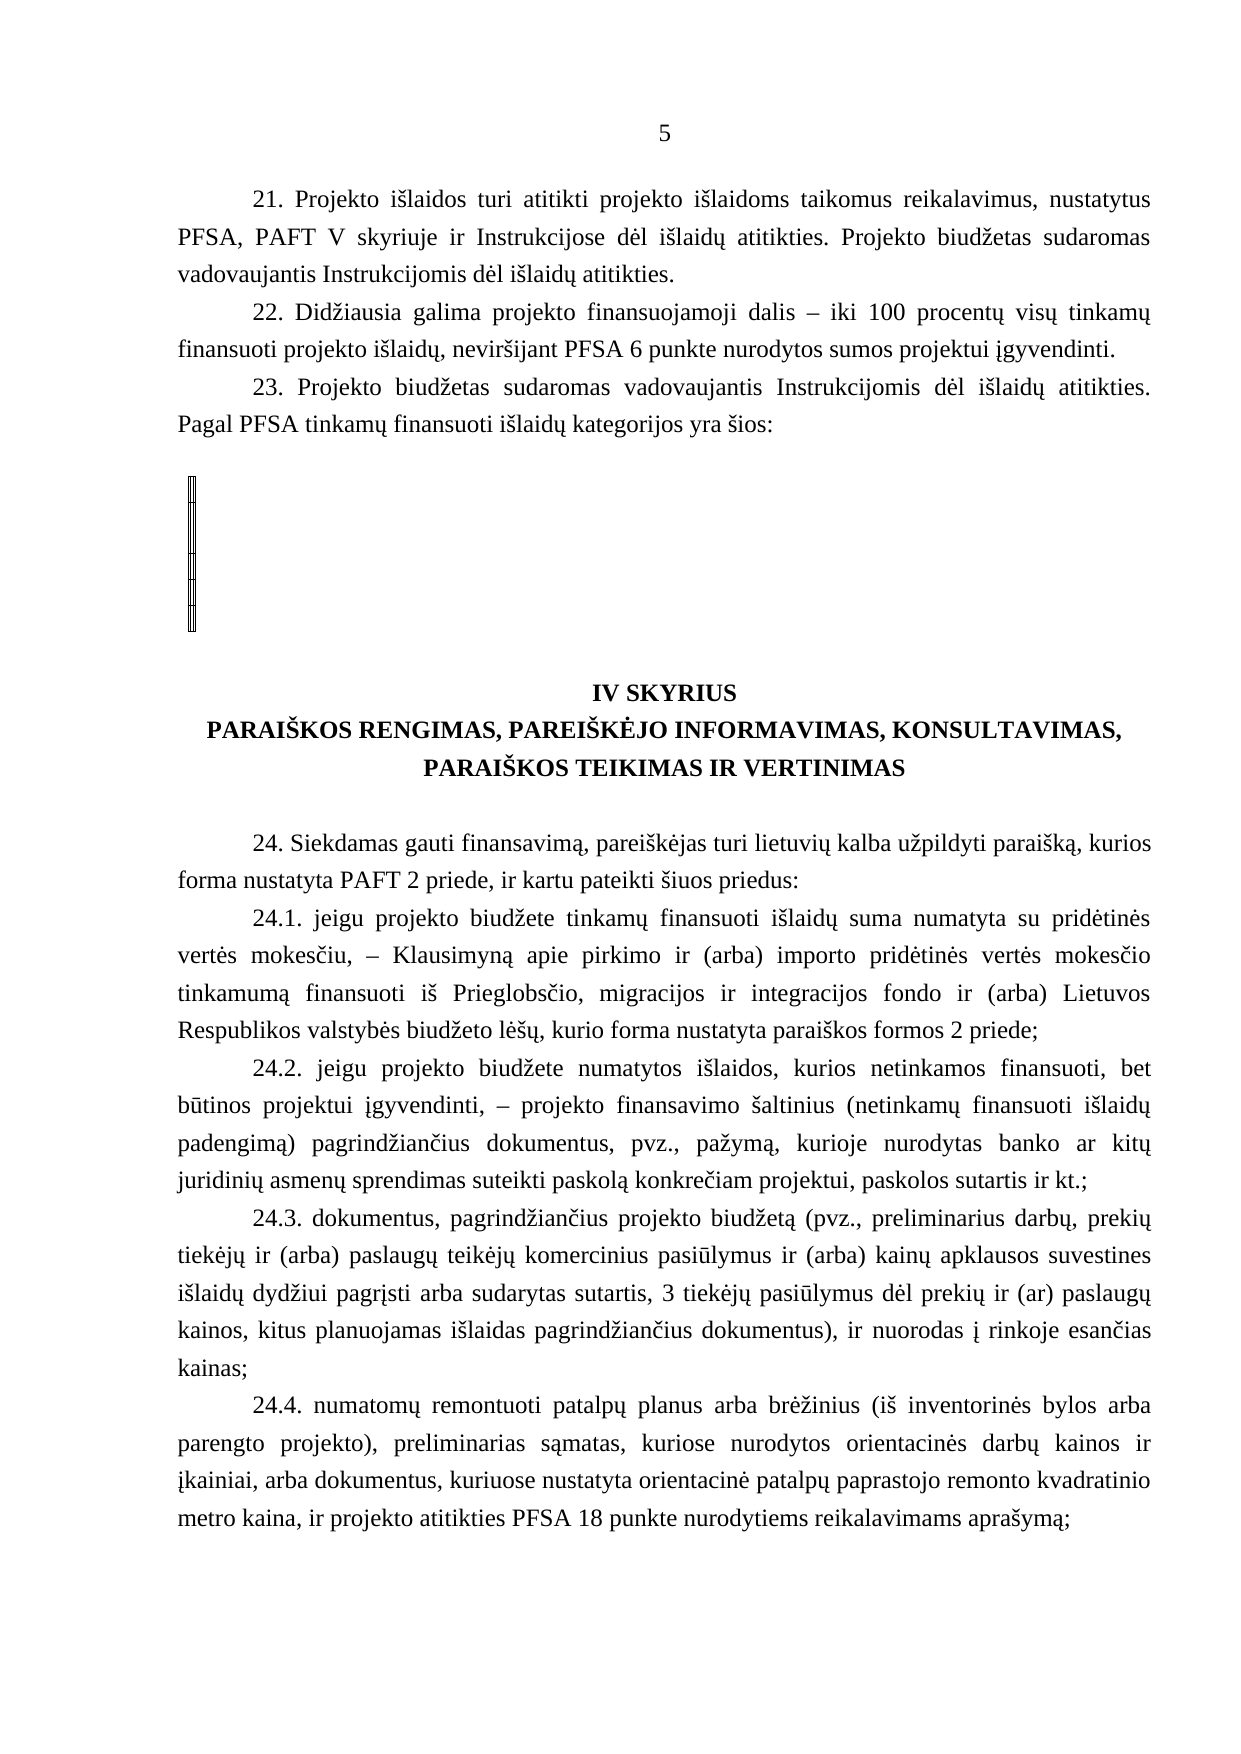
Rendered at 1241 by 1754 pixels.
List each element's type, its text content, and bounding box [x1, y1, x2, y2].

text PARAIŠKOS RENGIMAS, PAREIŠKĖJO INFORMAVIMAS, KONSULTAVIMAS, PARAIŠKOS TEIKIMAS IR VERTINIMAS [177, 707, 1152, 782]
text 24.3. dokumentus, pagrindžiančius projekto biudžetą (pvz., preliminarius darbų, prekių tiekėjų ir (arba) paslaugų teikėjų komercinius pasiūlymus ir (arba) kainų apklausos suvestines išlaidų dydžiui pagrįsti arba sudarytas sutartis, 3 tiekėjų pasiūlymus dėl prekių ir (ar) paslaugų kainos, kitus planuojamas išlaidas pagrindžiančius dokumentus), ir nuorodas į rinkoje esančias kainas; [177, 1194, 1152, 1382]
text IV SKYRIUS [177, 669, 1152, 707]
text 23. Projekto biudžetas sudaromas vadovaujantis Instrukcijomis dėl išlaidų atitikties. Pagal PFSA tinkamų finansuoti išlaidų kategorijos yra šios: [177, 363, 1152, 438]
text 21. Projekto išlaidos turi atitikti projekto išlaidoms taikomus reikalavimus, nustatytus PFSA, PAFT V skyriuje ir Instrukcijose dėl išlaidų atitikties. Projekto biudžetas sudaromas vadovaujantis Instrukcijomis dėl išlaidų atitikties. [177, 176, 1152, 288]
text 24.4. numatomų remontuoti patalpų planus arba brėžinius (iš inventorinės bylos arba parengto projekto), preliminarias sąmatas, kuriose nurodytos orientacinės darbų kainos ir įkainiai, arba dokumentus, kuriuose nustatyta orientacinė patalpų paprastojo remonto kvadratinio metro kaina, ir projekto atitikties PFSA 18 punkte nurodytiems reikalavimams aprašymą; [177, 1382, 1152, 1532]
text 24.1. jeigu projekto biudžete tinkamų finansuoti išlaidų suma numatyta su pridėtinės vertės mokesčiu, – Klausimyną apie pirkimo ir (arba) importo pridėtinės vertės mokesčio tinkamumą finansuoti iš Prieglobsčio, migracijos ir integracijos fondo ir (arba) Lietuvos Respublikos valstybės biudžeto lėšų, kurio forma nustatyta paraiškos formos 2 priede; [177, 894, 1152, 1044]
text 22. Didžiausia galima projekto finansuojamoji dalis – iki 100 procentų visų tinkamų finansuoti projekto išlaidų, neviršijant PFSA 6 punkte nurodytos sumos projektui įgyvendinti. [177, 288, 1152, 363]
text 24.2. jeigu projekto biudžete numatytos išlaidos, kurios netinkamos finansuoti, bet būtinos projektui įgyvendinti, – projekto finansavimo šaltinius (netinkamų finansuoti išlaidų padengimą) pagrindžiančius dokumentus, pvz., pažymą, kurioje nurodytas banko ar kitų juridinių asmenų sprendimas suteikti paskolą konkrečiam projektui, paskolos sutartis ir kt.; [177, 1044, 1152, 1194]
text 24. Siekdamas gauti finansavimą, pareiškėjas turi lietuvių kalba užpildyti paraišką, kurios forma nustatyta PAFT 2 priede, ir kartu pateikti šiuos priedus: [177, 819, 1152, 894]
